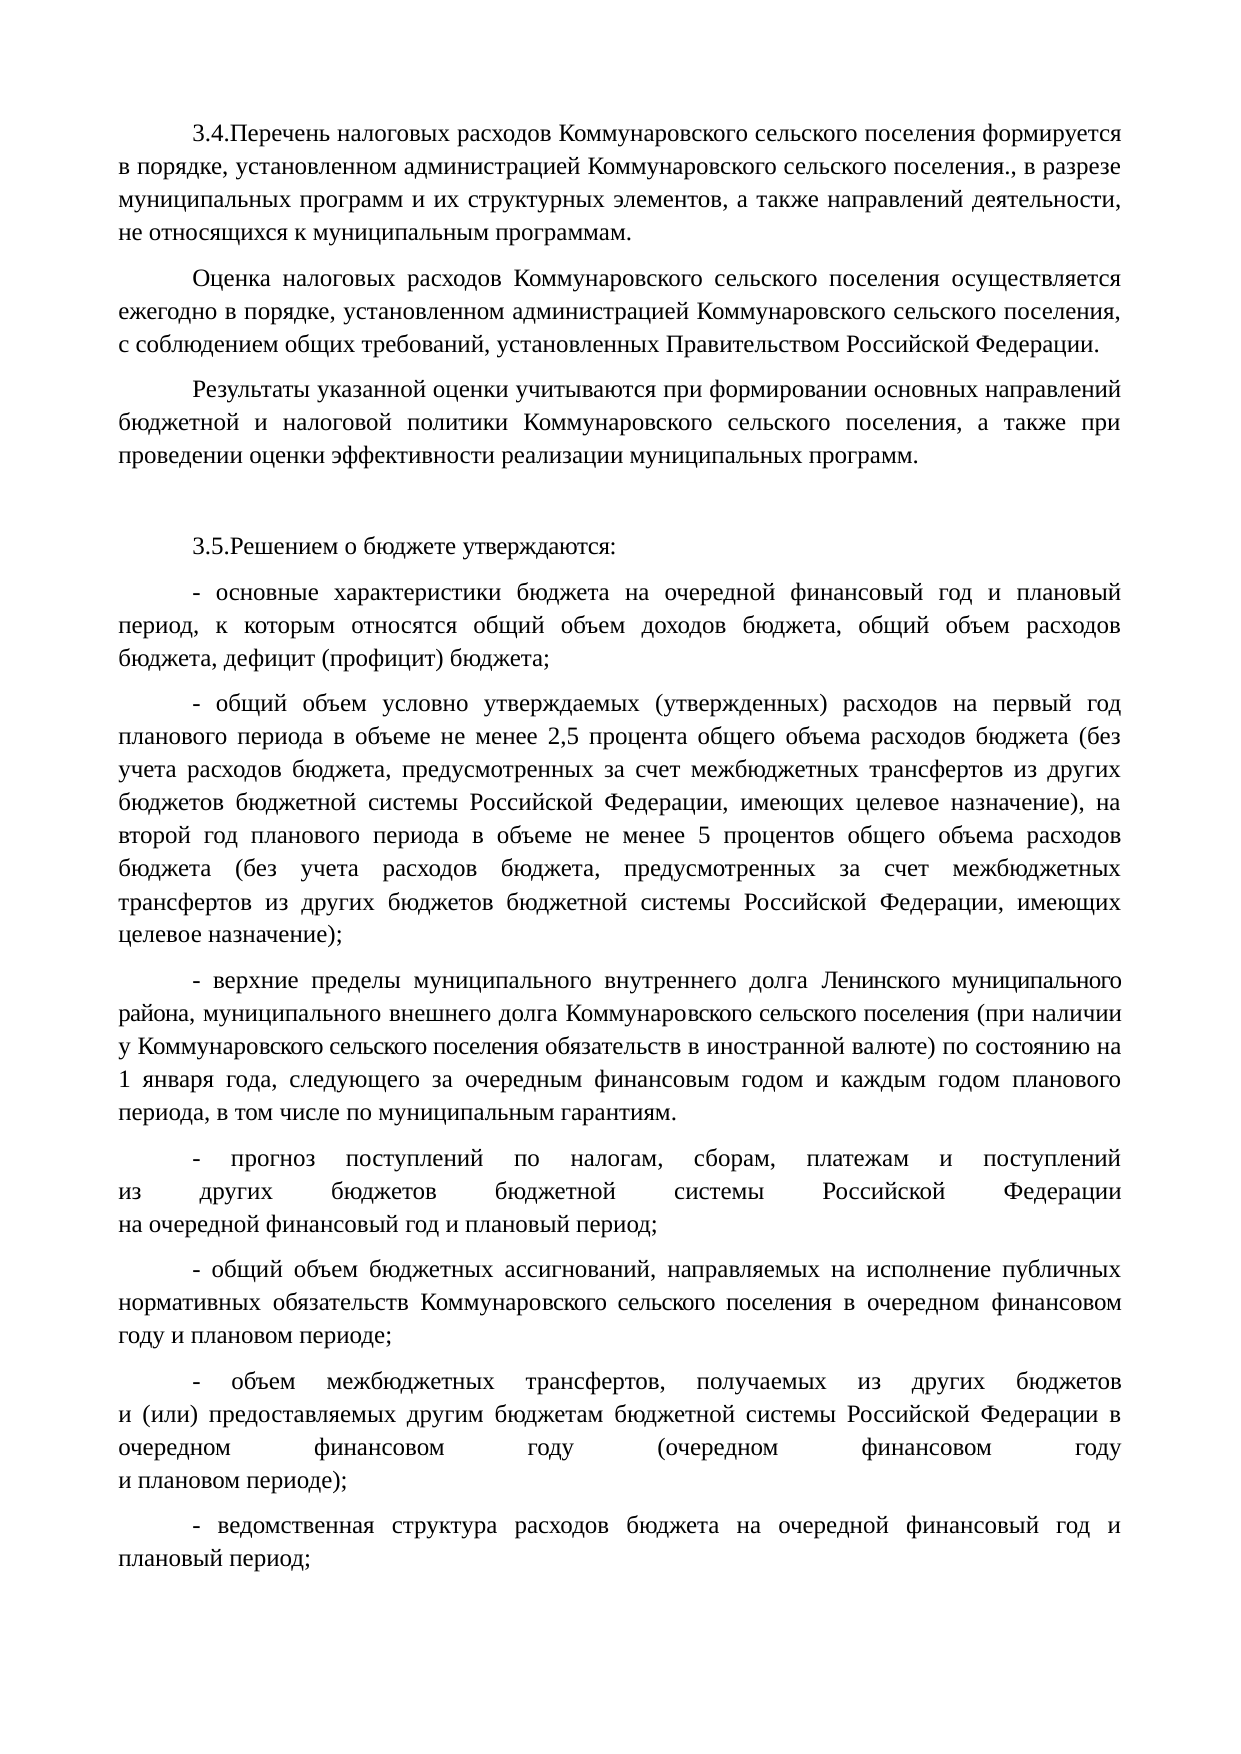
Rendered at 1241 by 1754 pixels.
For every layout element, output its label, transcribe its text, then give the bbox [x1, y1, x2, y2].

text 3.5.Решением о бюджете утверждаются: [118, 531, 1122, 560]
text - ведомственная структура расходов бюджета на очередной финансовый год и плановый период; [118, 1510, 1122, 1572]
text - верхние пределы муниципального внутреннего долга Ленинского муниципального района, муниципального внешнего долга Коммунаровского сельского поселения (при наличии у Коммунаровского сельского поселения обязательств в иностранной валюте) по состоянию на 1 января года, следующего за очередным финансовым годом и каждым годом планового периода, в том числе по муниципальным гарантиям. [118, 965, 1122, 1126]
text 3.4.Перечень налоговых расходов Коммунаровского сельского поселения формируется в порядке, установленном администрацией Коммунаровского сельского поселения., в разрезе муниципальных программ и их структурных элементов, а также направлений деятельности, не относящихся к муниципальным программам. [118, 118, 1122, 246]
text - основные характеристики бюджета на очередной финансовый год и плановый период, к которым относятся общий объем доходов бюджета, общий объем расходов бюджета, дефицит (профицит) бюджета; [118, 577, 1122, 672]
text Оценка налоговых расходов Коммунаровского сельского поселения осуществляется ежегодно в порядке, установленном администрацией Коммунаровского сельского поселения, с соблюдением общих требований, установленных Правительством Российской Федерации. [118, 263, 1122, 357]
text - общий объем бюджетных ассигнований, направляемых на исполнение публичных нормативных обязательств Коммунаровского сельского поселения в очередном финансовом году и плановом периоде; [118, 1254, 1122, 1349]
text - общий объем условно утверждаемых (утвержденных) расходов на первый год планового периода в объеме не менее 2,5 процента общего объема расходов бюджета (без учета расходов бюджета, предусмотренных за счет межбюджетных трансфертов из других бюджетов бюджетной системы Российской Федерации, имеющих целевое назначение), на второй год планового периода в объеме не менее 5 процентов общего объема расходов бюджета (без учета расходов бюджета, предусмотренных за счет межбюджетных трансфертов из других бюджетов бюджетной системы Российской Федерации, имеющих целевое назначение); [118, 688, 1122, 948]
text - прогноз поступлений по налогам, сборам, платежам и поступлений из других бюджетов бюджетной системы Российской Федерации на очередной финансовый год и плановый период; [118, 1143, 1122, 1237]
text - объем межбюджетных трансфертов, получаемых из других бюджетов и (или) предоставляемых другим бюджетам бюджетной системы Российской Федерации в очередном финансовом году (очередном финансовом году и плановом периоде); [118, 1366, 1122, 1494]
text Результаты указанной оценки учитываются при формировании основных направлений бюджетной и налоговой политики Коммунаровского сельского поселения, а также при проведении оценки эффективности реализации муниципальных программ. [118, 374, 1122, 469]
